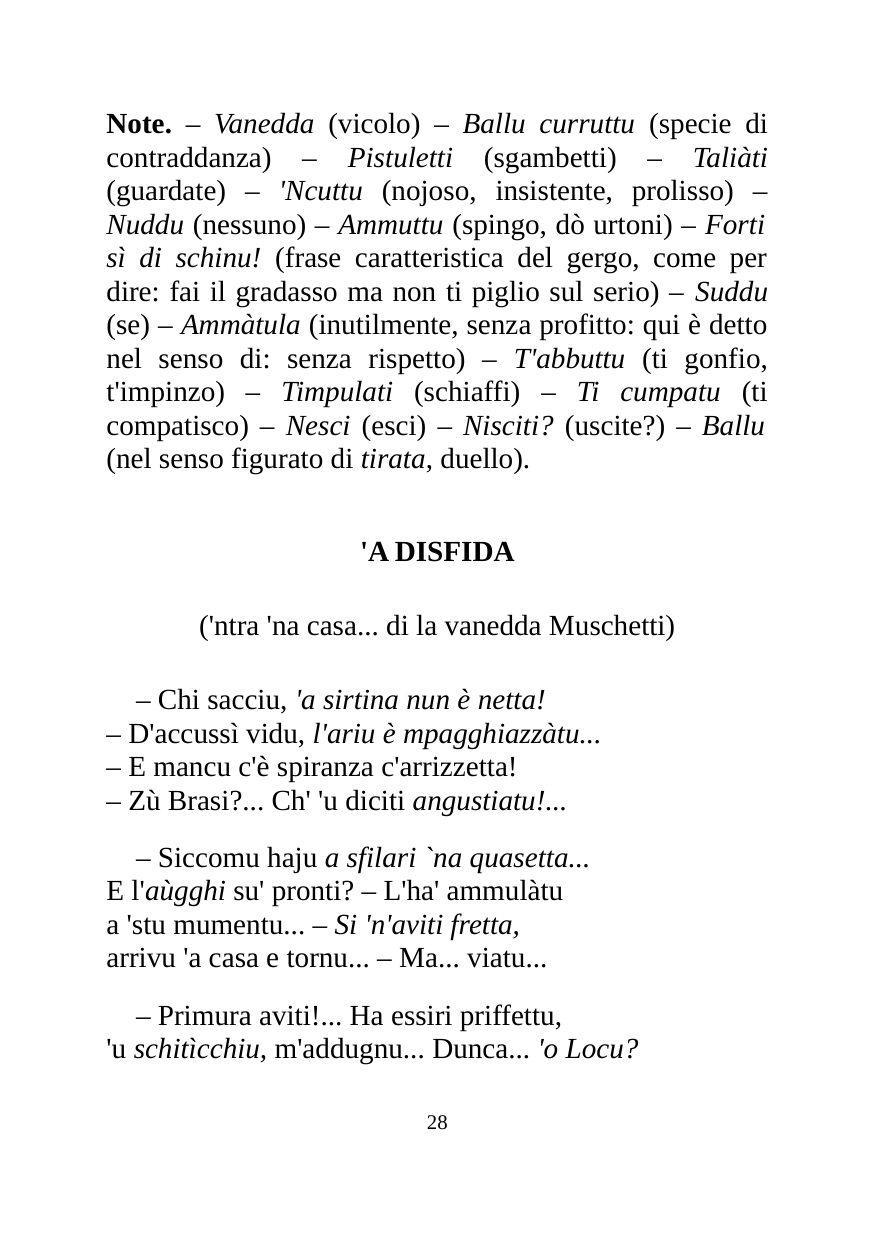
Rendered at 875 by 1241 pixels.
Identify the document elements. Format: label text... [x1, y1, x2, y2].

text – D'accussì vidu, l'ariu è mpagghiazzàtu... [106, 716, 768, 749]
text a 'stu mumentu... – Si 'n'aviti fretta, [106, 907, 768, 941]
text – Zù Brasi?... Ch' 'u diciti angustiatu!... [106, 783, 768, 816]
text E l'aùgghi su' pronti? – L'ha' ammulàtu [106, 873, 768, 907]
text – E mancu c'è spiranza c'arrizzetta! [106, 749, 768, 783]
text ('ntra 'na casa... di la vanedda Muschetti) [106, 608, 768, 642]
text – Siccomu haju a sfilari `na quasetta... [106, 840, 768, 873]
text 'A DISFIDA [106, 534, 768, 568]
text – Primura aviti!... Ha essiri priffettu, [106, 998, 768, 1031]
text Note. – Vanedda (vicolo) – Ballu curruttu (specie di contraddanza) – Pistuletti (sgambetti) – Taliàti (guardate) – 'Ncuttu (nojoso, insistente, prolisso) – Nuddu (nessuno) – Ammuttu (spingo, dò urtoni) – Forti sì di schinu! (frase caratteristica del gergo, come per dire: fai il gradasso ma non ti piglio sul serio) – Suddu (se) – Ammàtula (inutilmente, senza profitto: qui è detto nel senso di: senza rispetto) – T'abbuttu (ti gonfio, t'impinzo) – Timpulati (schiaffi) – Ti cumpatu (ti compatisco) – Nesci (esci) – Nisciti? (uscite?) – Ballu (nel senso figurato di tirata, duello). [106, 106, 768, 475]
text 'u schitìcchiu, m'addugnu... Dunca... 'o Locu? [106, 1031, 768, 1065]
text – Chi sacciu, 'a sirtina nun è netta! [106, 682, 768, 716]
text arrivu 'a casa e tornu... – Ma... viatu... [106, 941, 768, 974]
